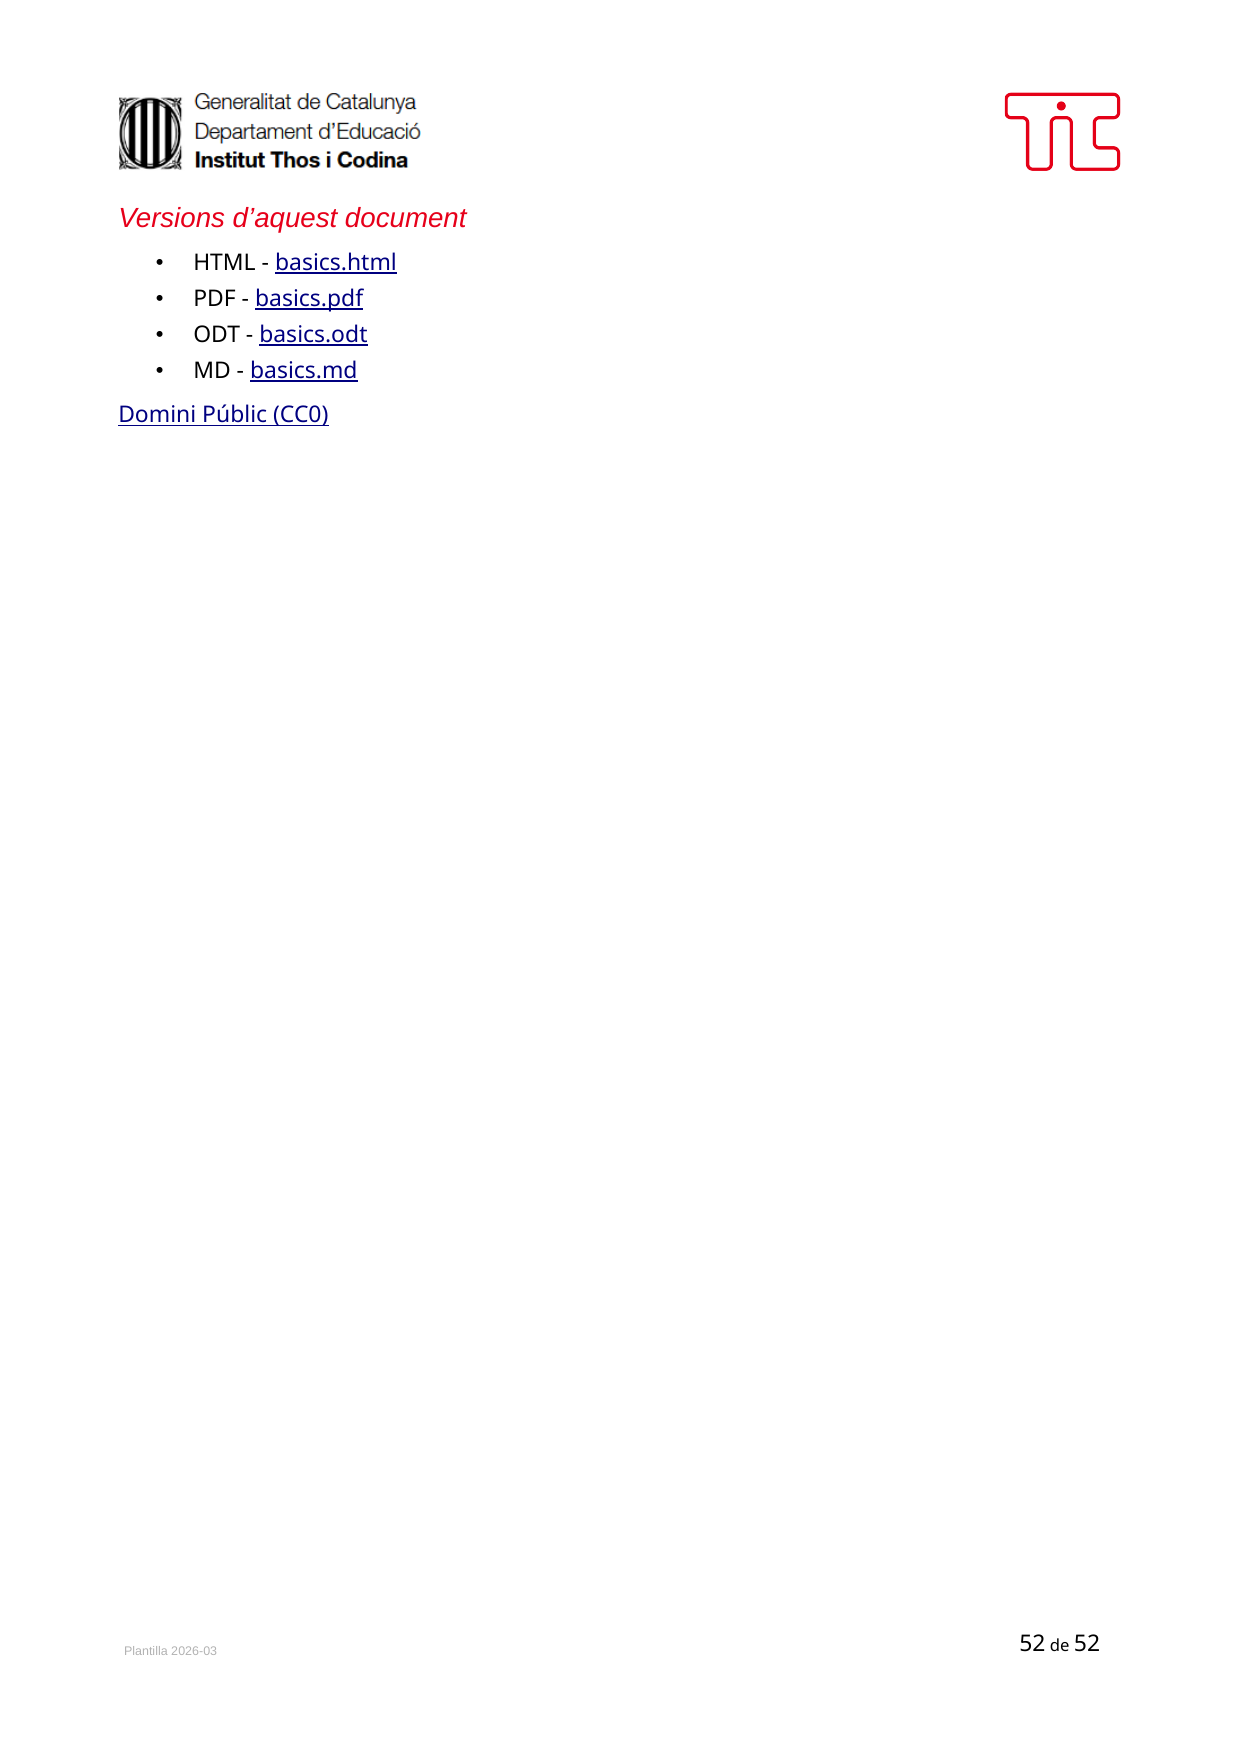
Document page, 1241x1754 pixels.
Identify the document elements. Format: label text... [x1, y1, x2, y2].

picture [118, 92, 422, 171]
picture [1004, 92, 1123, 171]
subtitle Versions d’aquest document [118, 201, 1122, 233]
list HTML - basics.html [156, 246, 1122, 277]
text Domini Públic (CC0) [118, 398, 1122, 429]
list ODT - basics.odt [156, 318, 1122, 349]
list MD - basics.md [156, 353, 1122, 385]
list PDF - basics.pdf [156, 282, 1122, 313]
